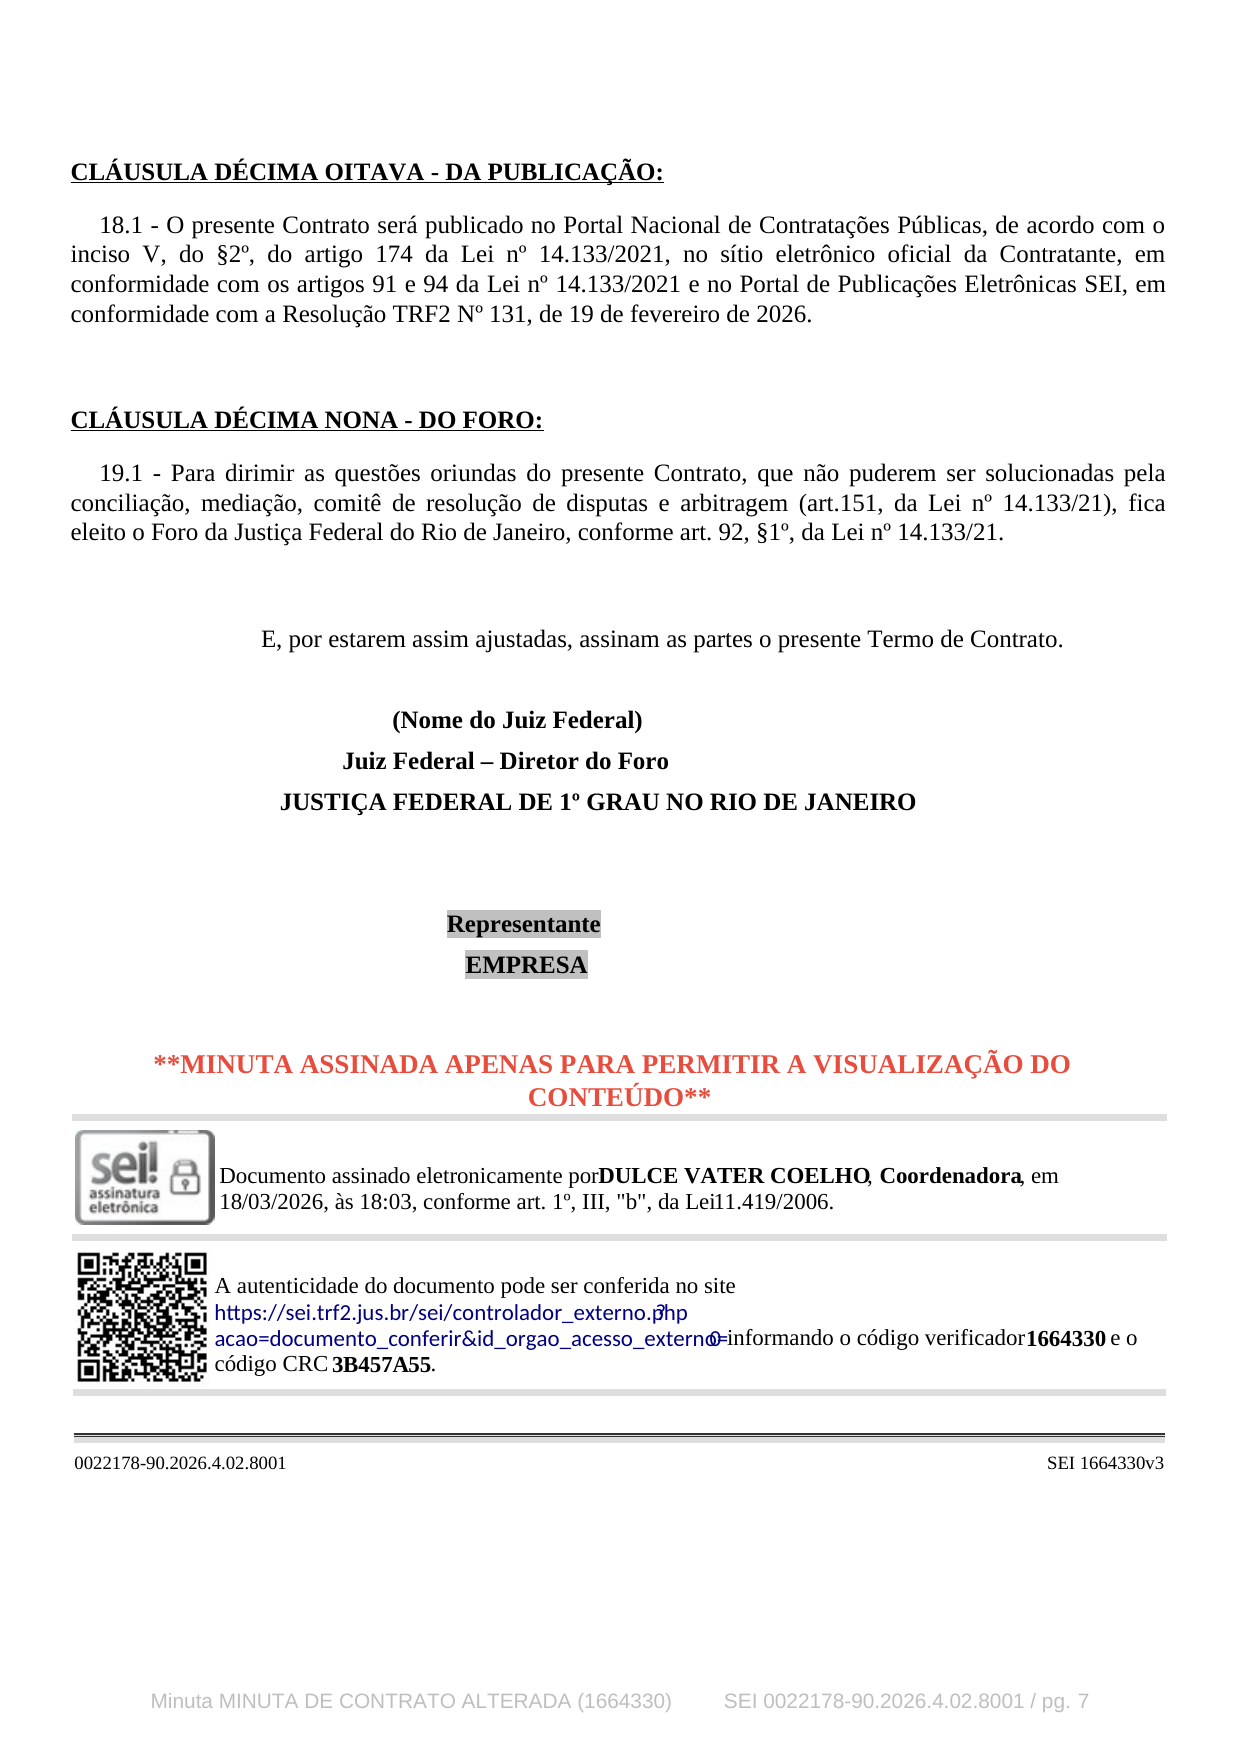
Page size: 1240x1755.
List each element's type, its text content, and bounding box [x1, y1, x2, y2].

text CLÁUSULA DÉCIMA NONA - DO FORO: [70, 405, 1168, 434]
text Juiz Federal – Diretor do Foro [261, 746, 1163, 775]
text **MINUTA ASSINADA APENAS PARA PERMITIR A VISUALIZAÇÃO DO [153, 1048, 1168, 1079]
text 18.1 - O presente Contrato será publicado no Portal Nacional de Contratações Públicas, de acordo com o inciso V, do §2º, do artigo 174 da Lei nº 14.133/2021, no sítio eletrônico oficial da Contratante, em conformidade com os artigos 91 e 94 da Lei nº 14.133/2021 e no Portal de Publicações Eletrônicas SEI, em conformidade com a Resolução TRF2 Nº 131, de 19 de fevereiro de 2026. [70, 210, 1167, 327]
text 19.1 - Para dirimir as questões oriundas do presente Contrato, que não puderem ser solucionadas pela conciliação, mediação, comitê de resolução de disputas e arbitragem (art.151, da Lei nº 14.133/21), fica eleito o Foro da Justiça Federal do Rio de Janeiro, conforme art. 92, §1º, da Lei nº 14.133/21. [70, 458, 1167, 546]
text JUSTIÇA FEDERAL DE 1º GRAU NO RIO DE JANEIRO [261, 787, 1163, 816]
text Representante [259, 909, 1168, 938]
text E, por estarem assim ajustadas, assinam as partes o presente Termo de Contrato. [261, 624, 1167, 652]
text CONTEÚDO** [72, 1081, 1167, 1112]
text CLÁUSULA DÉCIMA OITAVA - DA PUBLICAÇÃO: [70, 157, 1168, 185]
text (Nome do Juiz Federal) [261, 706, 1163, 734]
text EMPRESA [259, 950, 1168, 979]
